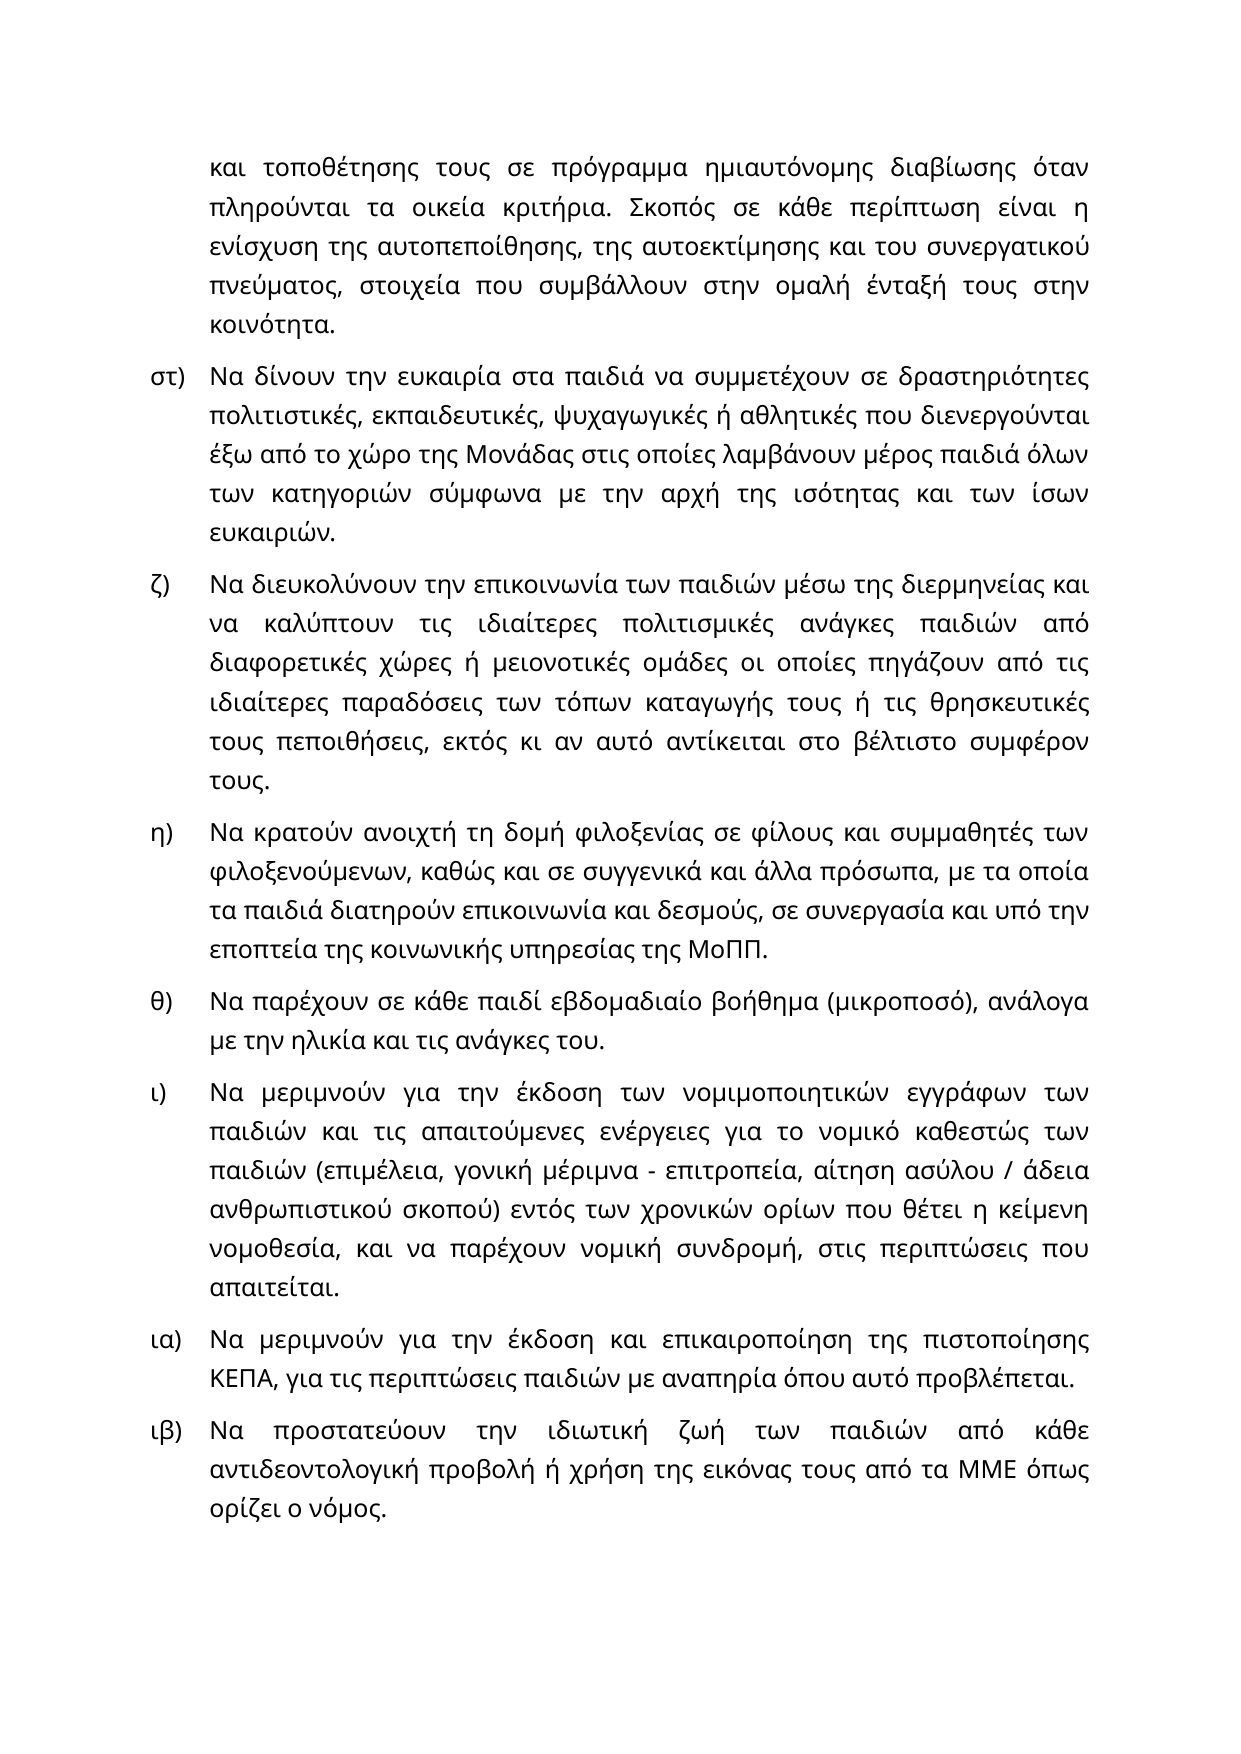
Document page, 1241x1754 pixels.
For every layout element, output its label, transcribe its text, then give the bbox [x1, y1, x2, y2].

list και τοποθέτησης τους σε πρόγραμμα ημιαυτόνομης διαβίωσης όταν πληρούνται τα οικεία κριτήρια. Σκοπός σε κάθε περίπτωση είναι η ενίσχυση της αυτοπεποίθησης, της αυτοεκτίμησης και του συνεργατικού πνεύματος, στοιχεία που συμβάλλουν στην ομαλή ένταξή τους στην κοινότητα. [150, 150, 1090, 341]
list ι) Να μεριμνούν για την έκδοση των νομιμοποιητικών εγγράφων των παιδιών και τις απαιτούμενες ενέργειες για το νομικό καθεστώς των παιδιών (επιμέλεια, γονική μέριμνα - επιτροπεία, αίτηση ασύλου / άδεια ανθρωπιστικού σκοπού) εντός των χρονικών ορίων που θέτει η κείμενη νομοθεσία, και να παρέχουν νομική συνδρομή, στις περιπτώσεις που απαιτείται. [150, 1074, 1090, 1304]
list στ) Να δίνουν την ευκαιρία στα παιδιά να συμμετέχουν σε δραστηριότητες πολιτιστικές, εκπαιδευτικές, ψυχαγωγικές ή αθλητικές που διενεργούνται έξω από το χώρο της Μονάδας στις οποίες λαμβάνουν μέρος παιδιά όλων των κατηγοριών σύμφωνα με την αρχή της ισότητας και των ίσων ευκαιριών. [150, 358, 1090, 549]
list ια) Να μεριμνούν για την έκδοση και επικαιροποίηση της πιστοποίησης ΚΕΠΑ, για τις περιπτώσεις παιδιών με αναπηρία όπου αυτό προβλέπεται. [150, 1322, 1090, 1395]
list ιβ) Να προστατεύουν την ιδιωτική ζωή των παιδιών από κάθε αντιδεοντολογική προβολή ή χρήση της εικόνας τους από τα ΜΜΕ όπως ορίζει ο νόμος. [150, 1412, 1090, 1525]
list η) Να κρατούν ανοιχτή τη δομή φιλοξενίας σε φίλους και συμμαθητές των φιλοξενούμενων, καθώς και σε συγγενικά και άλλα πρόσωπα, με τα οποία τα παιδιά διατηρούν επικοινωνία και δεσμούς, σε συνεργασία και υπό την εποπτεία της κοινωνικής υπηρεσίας της ΜοΠΠ. [150, 814, 1090, 966]
list θ) Να παρέχουν σε κάθε παιδί εβδομαδιαίο βοήθημα (μικροποσό), ανάλογα με την ηλικία και τις ανάγκες του. [150, 983, 1090, 1057]
list ζ) Να διευκολύνουν την επικοινωνία των παιδιών μέσω της διερμηνείας και να καλύπτουν τις ιδιαίτερες πολιτισμικές ανάγκες παιδιών από διαφορετικές χώρες ή μειονοτικές ομάδες οι οποίες πηγάζουν από τις ιδιαίτερες παραδόσεις των τόπων καταγωγής τους ή τις θρησκευτικές τους πεποιθήσεις, εκτός κι αν αυτό αντίκειται στο βέλτιστο συμφέρον τους. [150, 567, 1090, 797]
